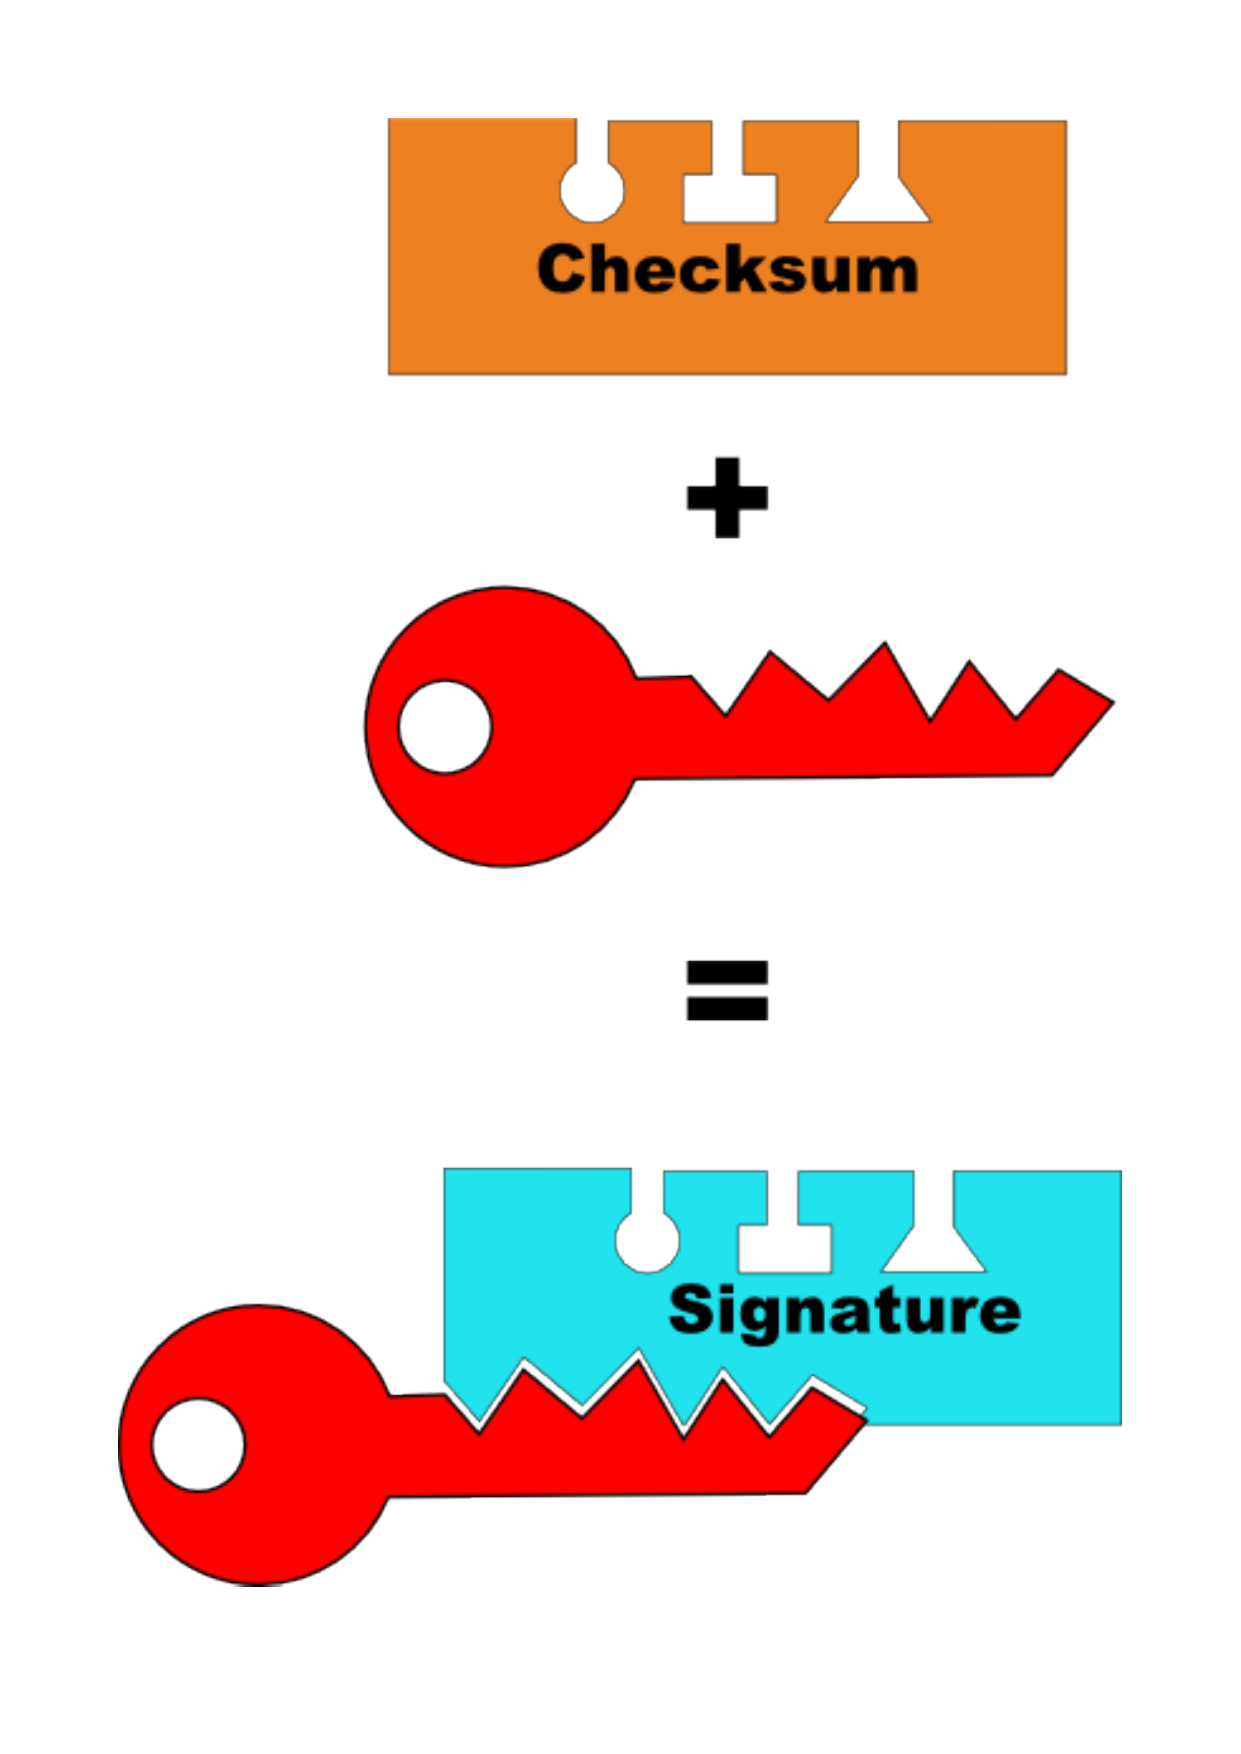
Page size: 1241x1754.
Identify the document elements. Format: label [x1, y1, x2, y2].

picture [118, 118, 1123, 1587]
